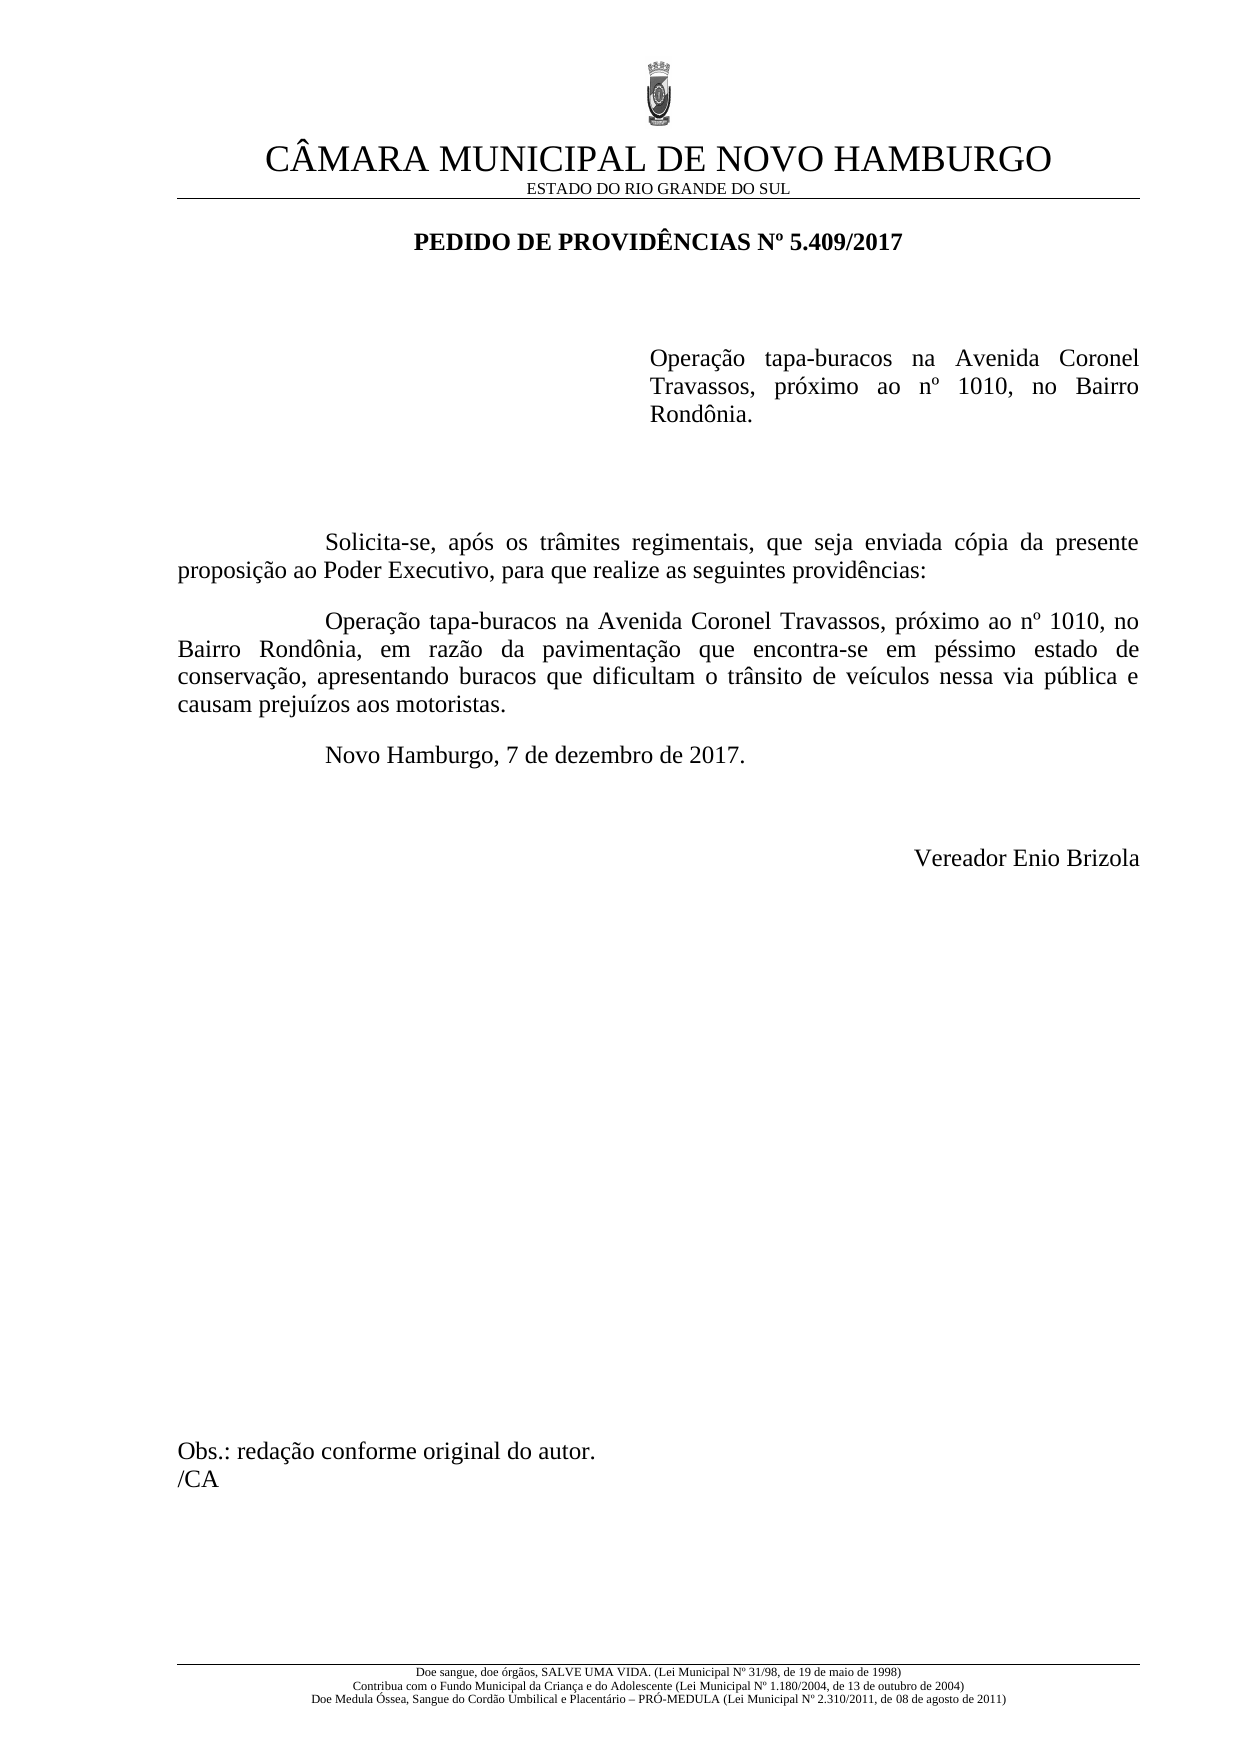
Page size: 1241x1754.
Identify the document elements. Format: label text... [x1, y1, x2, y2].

text PEDIDO DE PROVIDÊNCIAS Nº 5.409/2017 [177, 228, 1140, 256]
text Vereador Enio Brizola [177, 844, 1140, 872]
text Solicita-se, após os trâmites regimentais, que seja enviada cópia da presente proposição ao Poder Executivo, para que realize as seguintes providências: [177, 528, 1140, 583]
text Novo Hamburgo, 7 de dezembro de 2017. [177, 741, 1140, 769]
text Operação tapa-buracos na Avenida Coronel Travassos, próximo ao nº 1010, no Bairro Rondônia. [649, 344, 1140, 428]
text Operação tapa-buracos na Avenida Coronel Travassos, próximo ao nº 1010, no Bairro Rondônia, em razão da pavimentação que encontra-se em péssimo estado de conservação, apresentando buracos que dificultam o trânsito de veículos nessa via pública e causam prejuízos aos motoristas. [177, 607, 1140, 718]
text /CA [177, 1465, 1140, 1493]
text Obs.: redação conforme original do autor. [177, 1437, 1140, 1465]
